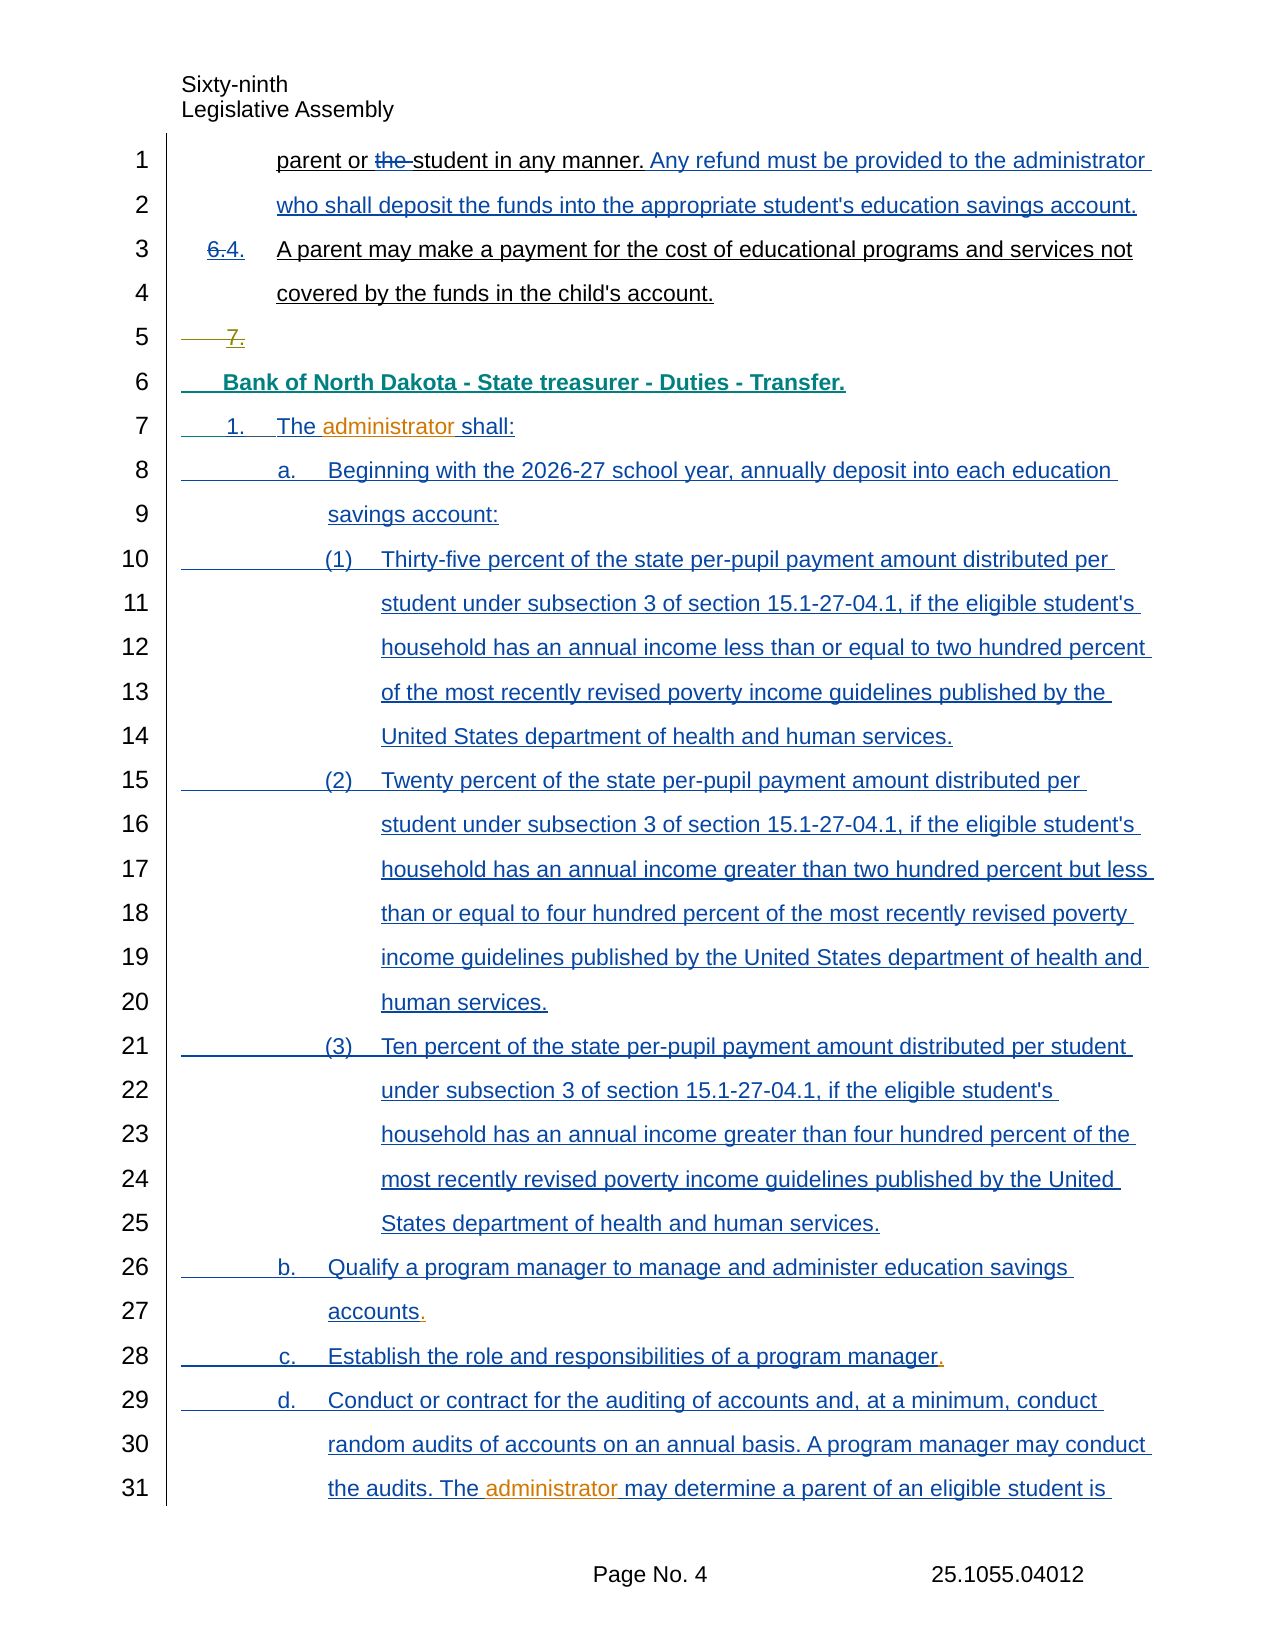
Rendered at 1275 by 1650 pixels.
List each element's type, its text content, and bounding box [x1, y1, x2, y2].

text d. Conduct or contract for the auditing of accounts and, at a minimum, conduct random audits of accounts on an annual basis. A program manager may conduct the audits. The administrator may determine a parent of an eligible student is [181, 1373, 1154, 1506]
text (2) Twenty percent of the state per-pupil payment amount distributed per student under subsection 3 of section 15.1‑27‑04.1, if the eligible student's household has an annual income greater than two hundred percent but less than or equal to four hundred percent of the most recently revised poverty income guidelines published by the United States department of health and human services. [181, 753, 1154, 1019]
text 1. The administrator shall: [181, 399, 1154, 443]
text (1) Thirty-five percent of the state per-pupil payment amount distributed per student under subsection 3 of section 15.1‑27‑04.1, if the eligible student's household has an annual income less than or equal to two hundred percent of the most recently revised poverty income guidelines published by the United States department of health and human services. [181, 532, 1154, 753]
text b. Qualify a program manager to manage and administer education savings accounts. [181, 1240, 1154, 1329]
text a. Beginning with the 2026‑27 school year, annually deposit into each education savings account: [181, 443, 1154, 532]
subtitle Bank of North Dakota - State treasurer - Duties - Transfer. [181, 355, 1154, 399]
text 3. A participating school, private tutor, eligible postsecondary institution, or other education service provider may not refund, rebate, or share a student's grant with a parent or student in any manner. Any refund must be provided to the administrator who shall deposit the funds into the appropriate student's education savings account. [181, 133, 1154, 222]
text c. Establish the role and responsibilities of a program manager. [181, 1329, 1154, 1373]
text 4. A parent may make a payment for the cost of educational programs and services not covered by the funds in the child's account. [181, 222, 1154, 355]
text (3) Ten percent of the state per-pupil payment amount distributed per student under subsection 3 of section 15.1‑27‑04.1, if the eligible student's household has an annual income greater than four hundred percent of the most recently revised poverty income guidelines published by the United States department of health and human services. [181, 1019, 1154, 1240]
